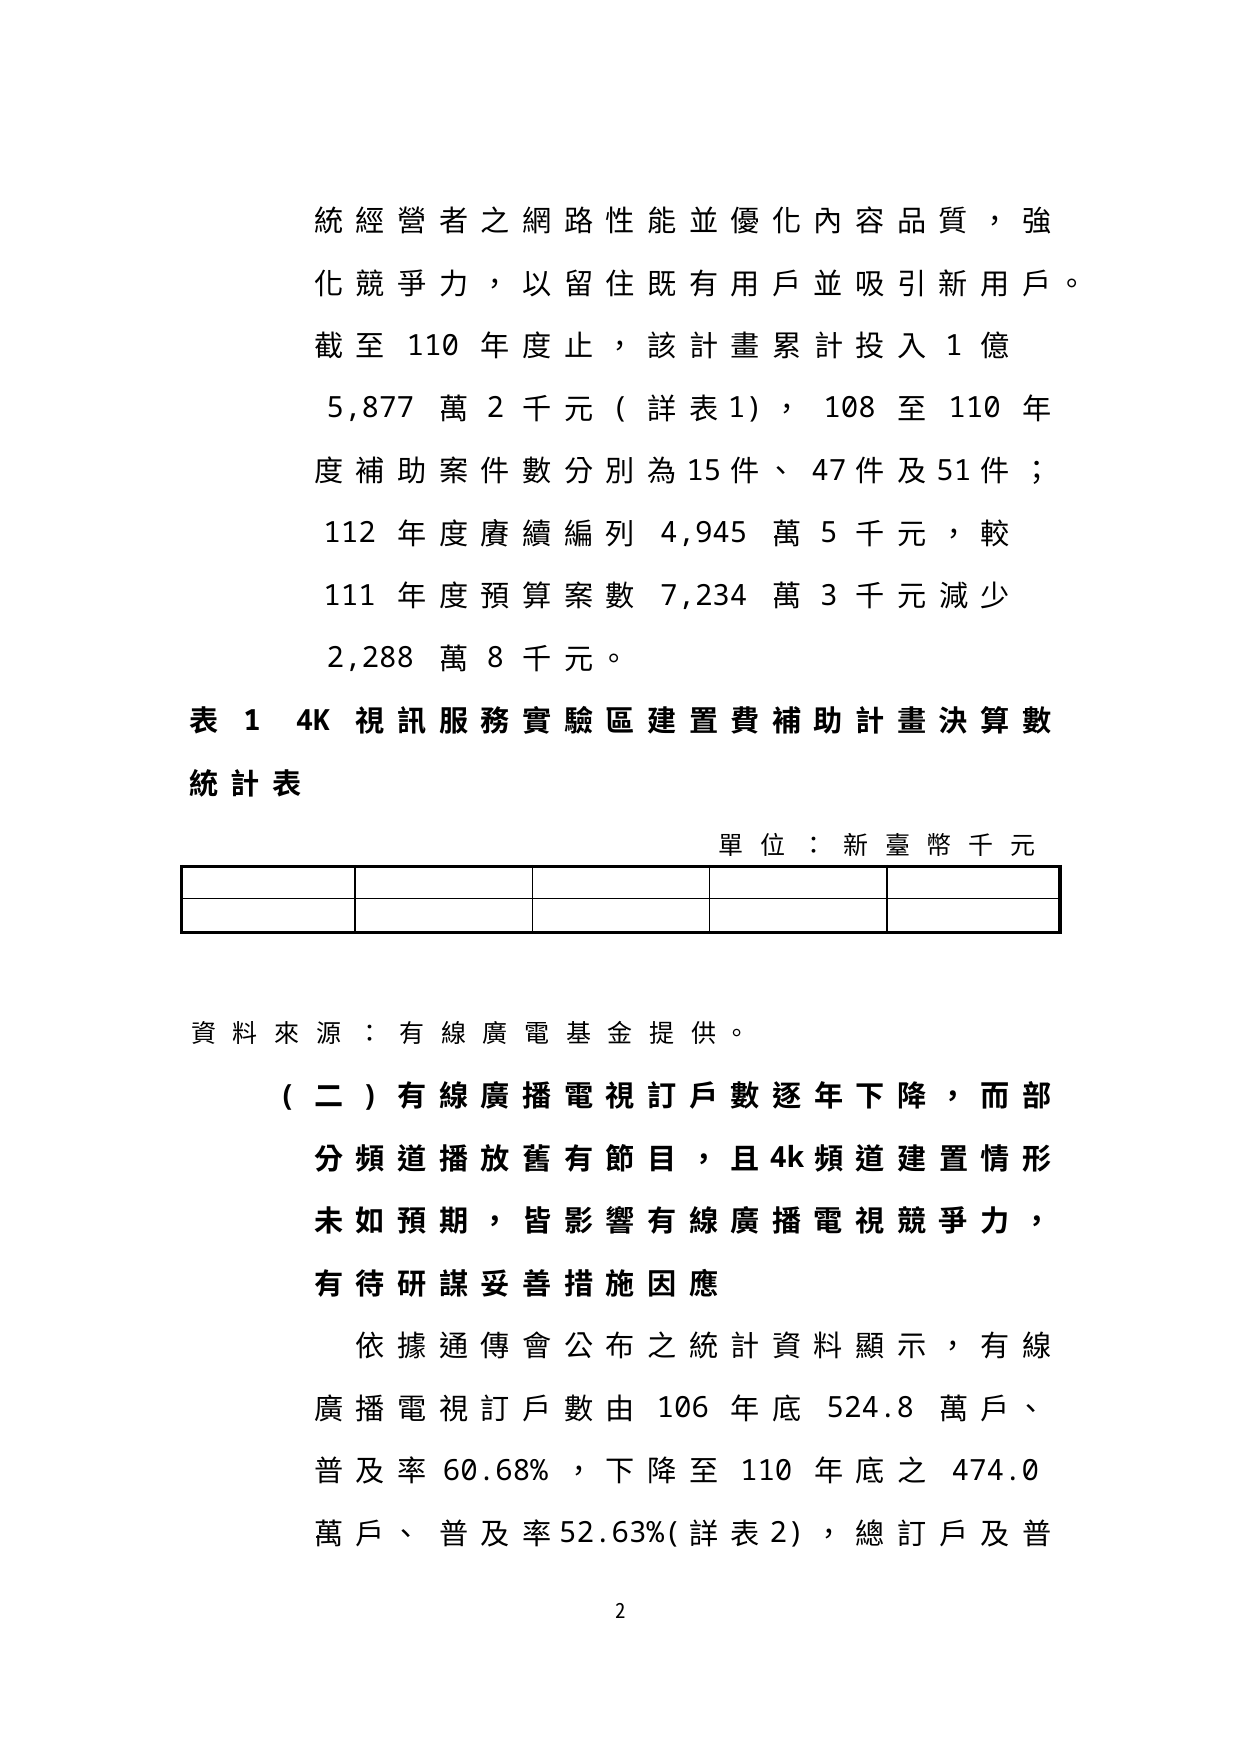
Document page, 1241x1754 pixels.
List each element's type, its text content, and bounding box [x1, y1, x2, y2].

table_cell 77,760 [533, 899, 709, 931]
table_header 108年度 [356, 868, 532, 898]
text 該基金自108年度起補助有線廣播電視系統經營者於經營範圍建置有線廣播電視服務之4K視訊服務實驗區，引導有線廣播電視系統投資4K視訊平臺之建置及提供4K超高畫質視訊服務，提升有線廣播電視系統經營者之網路性能並優化內容品質，強化競爭力，以留住既有用戶並吸引新用戶。截至110年度止，該計畫累計投入1億5,877萬2千元(詳表1)，108至110年度補助案件數分別為15件、47件及51件；112年度賡續編列4,945萬5千元，較111年度預算案數7,234萬3千元減少2,288萬8千元。 [271, 177, 1058, 677]
table_cell 12,877 [356, 899, 532, 931]
table_cell 決算數 [183, 899, 354, 931]
text 依據通傳會公布之統計資料顯示，有線廣播電視訂戶數由106年底524.8萬戶、普及率60.68%，下降至110年底之474.0萬戶、普及率52.63%(詳表2)，總訂戶及普 [271, 1302, 1058, 1552]
table_header 110年度 [710, 868, 886, 898]
table_cell 68,135 [710, 899, 886, 931]
text 表1 4K視訊服務實驗區建置費補助計畫決算數統計表 [183, 677, 1058, 802]
text 單位：新臺幣千元 [183, 802, 1043, 865]
text 資料來源：有線廣電基金提供。 [183, 990, 1058, 1052]
table_cell 158,772 [888, 899, 1058, 931]
text (二)有線廣播電視訂戶數逐年下降，而部分頻道播放舊有節目，且4k頻道建置情形未如預期，皆影響有線廣播電視競爭力，有待研謀妥善措施因應 [242, 1052, 1058, 1302]
table_header 合計 [888, 868, 1058, 898]
table_header 109年度 [533, 868, 709, 898]
table_header 項目 [183, 868, 354, 898]
